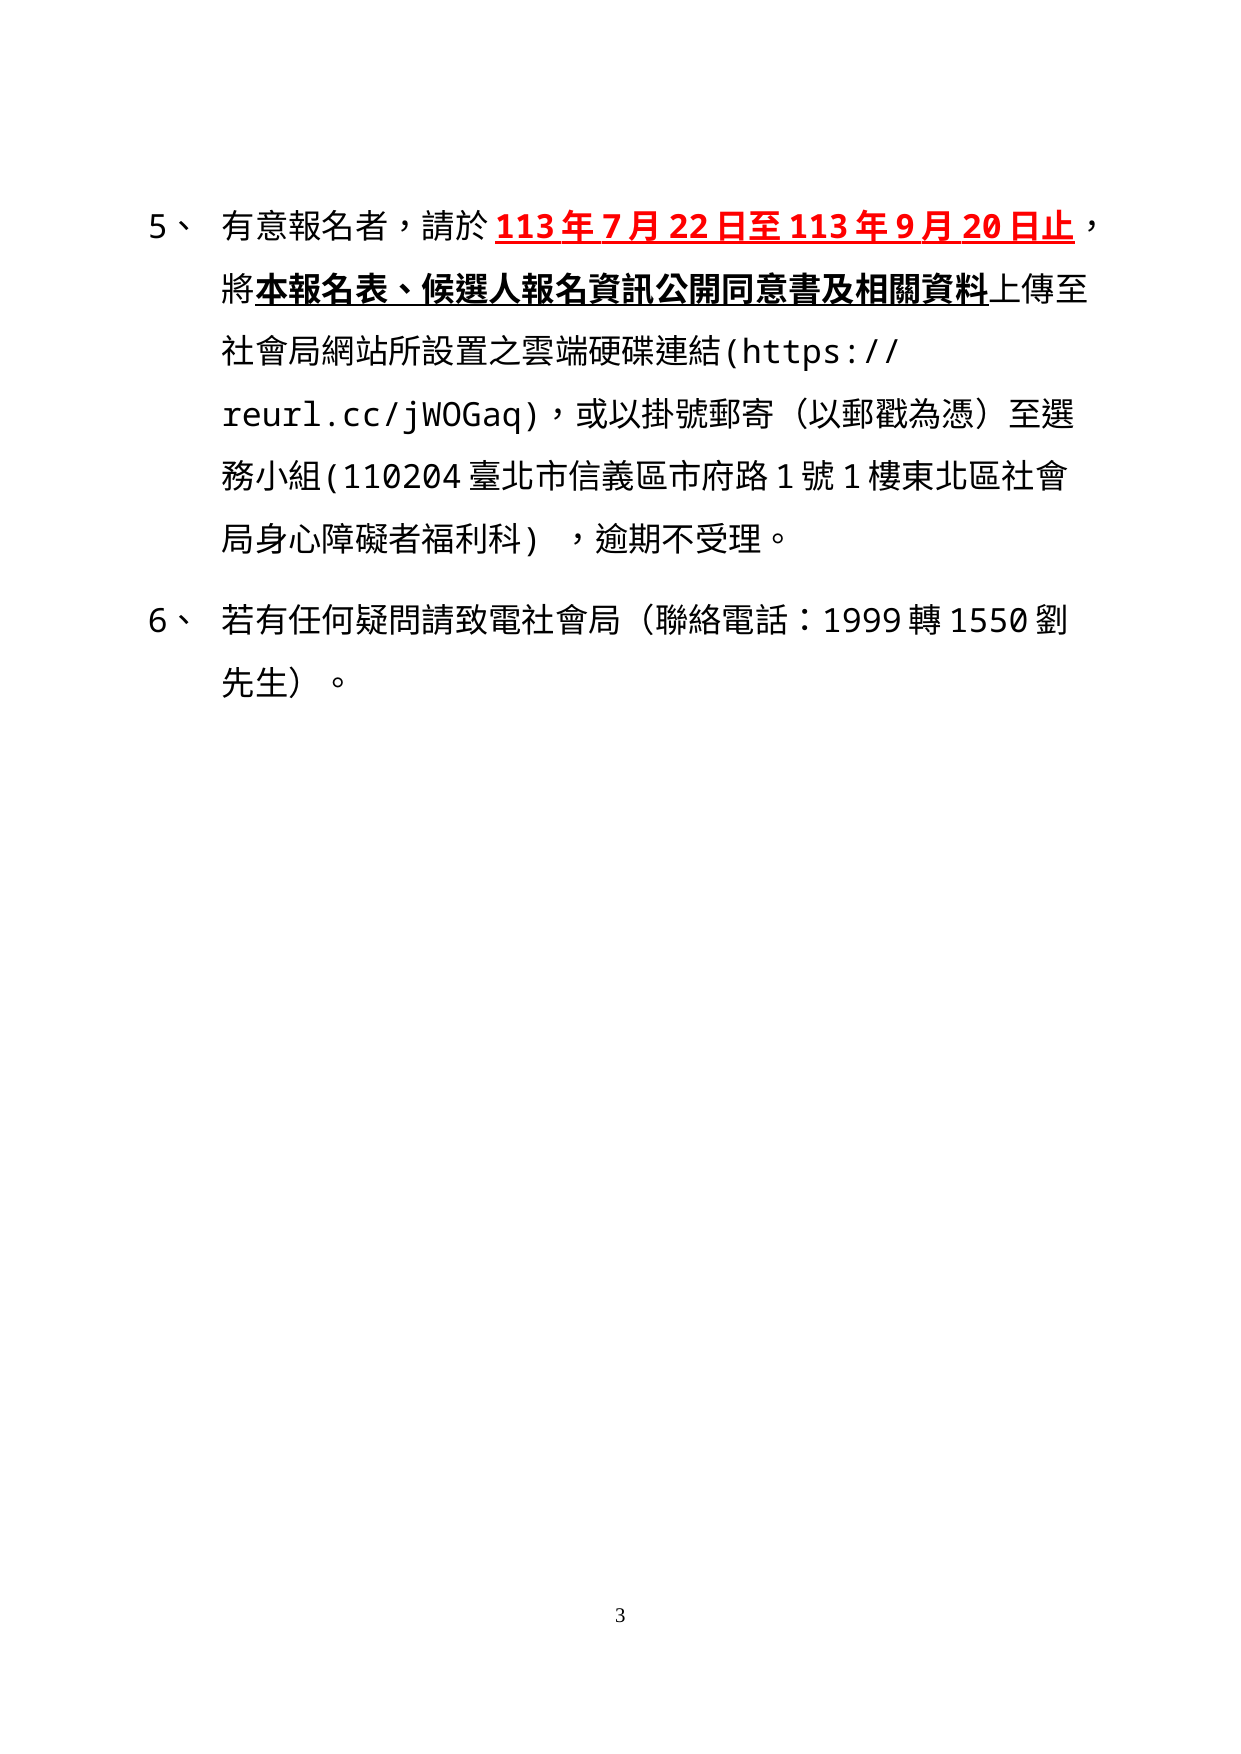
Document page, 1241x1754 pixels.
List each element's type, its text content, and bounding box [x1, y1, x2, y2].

list 若有任何疑問請致電社會局（聯絡電話：1999轉1550劉先生）。 [148, 576, 1092, 701]
list 有意報名者，請於113年7月22日至113年9月20日止，將本報名表、候選人報名資訊公開同意書及相關資料上傳至社會局網站所設置之雲端硬碟連結(https://reurl.cc/jWOGaq)，或以掛號郵寄（以郵戳為憑）至選務小組(110204臺北市信義區市府路1號1樓東北區社會局身心障礙者福利科) ，逾期不受理。 [148, 182, 1092, 557]
